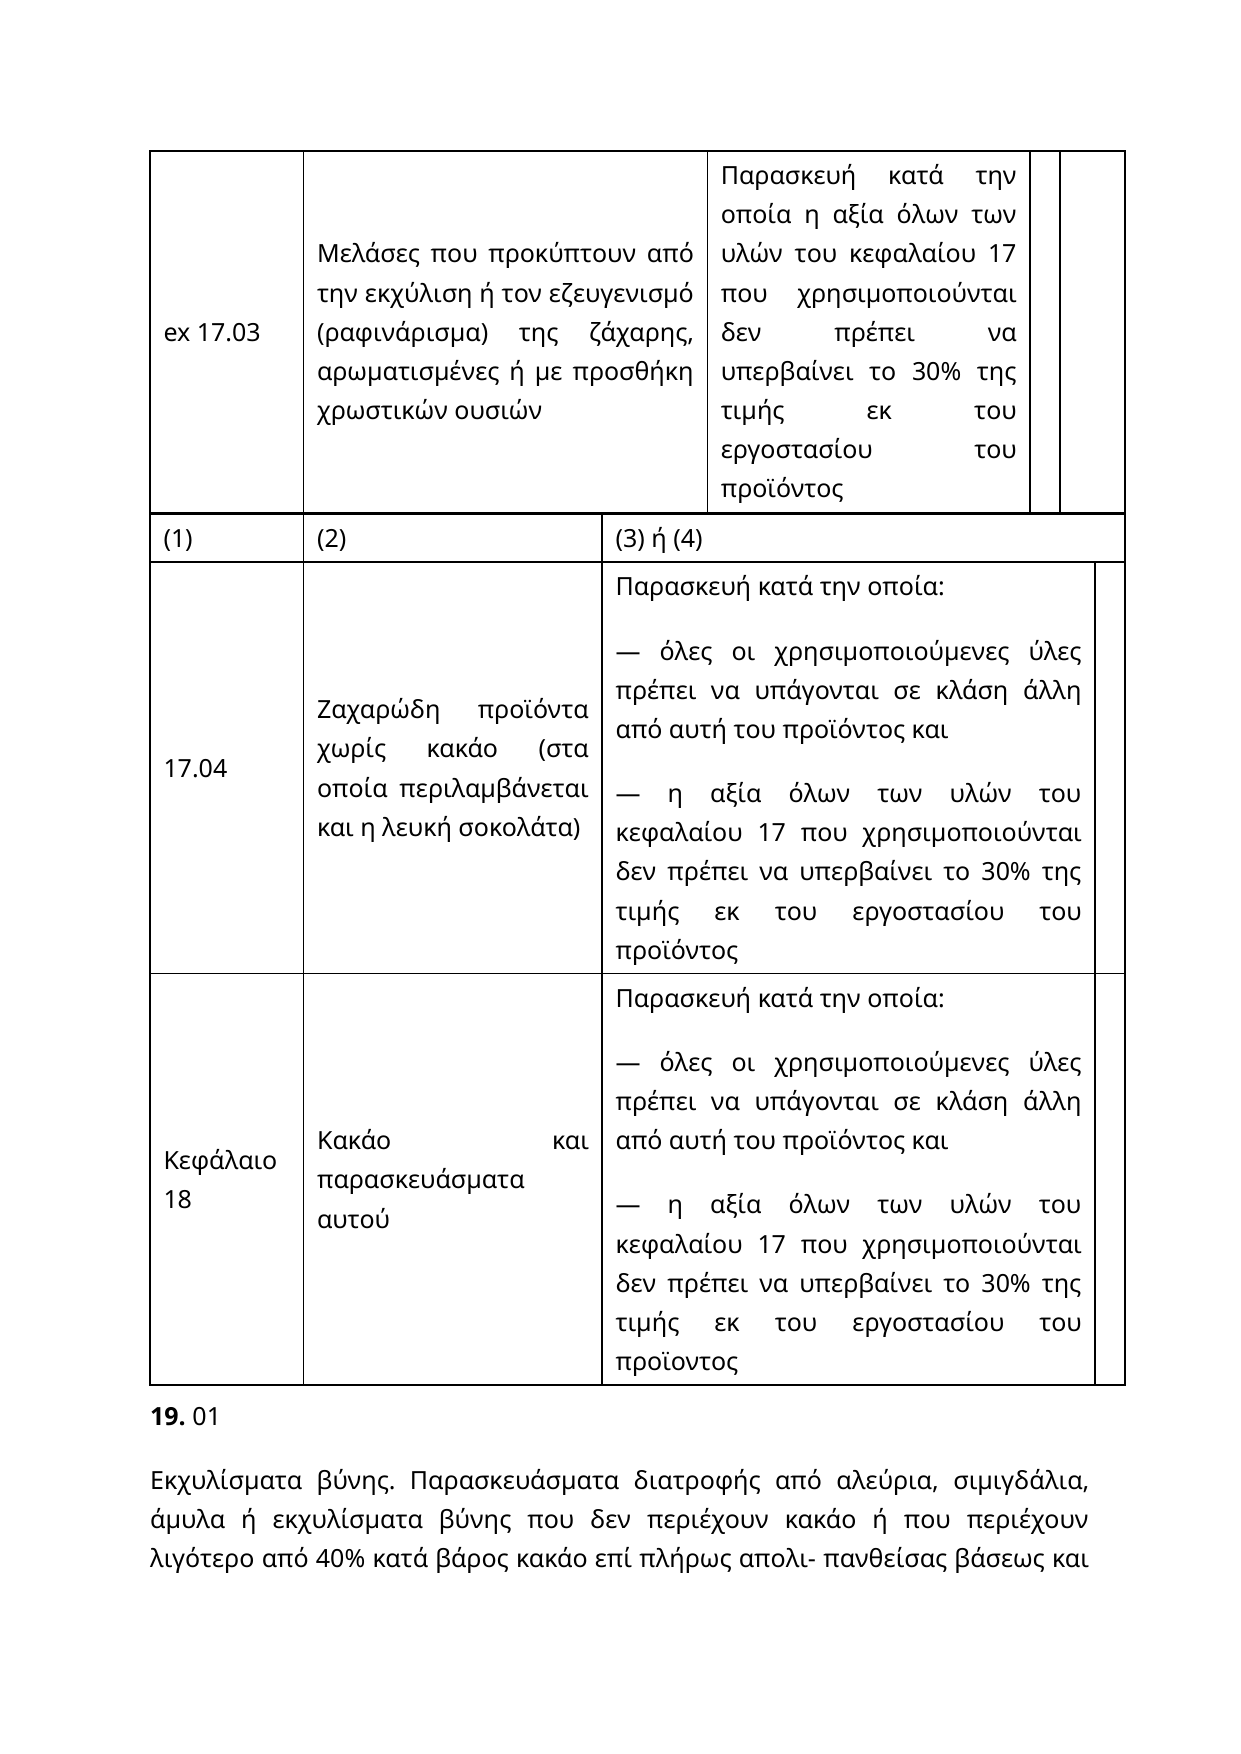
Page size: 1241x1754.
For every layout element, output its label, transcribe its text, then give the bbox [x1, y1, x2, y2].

text Εκχυλίσματα βύνης. Παρασκευάσματα διατροφής από αλεύρια, σιμιγδάλια, άμυλα ή εκχυλίσματα βύνης που δεν περιέχουν κακάο ή που περιέχουν λιγότερο από 40% κατά βάρος κακάο επί πλήρως απολι- πανθείσας βάσεως και [150, 1462, 1090, 1575]
table_header (2) [304, 515, 601, 561]
table_cell [1031, 152, 1059, 511]
table_cell Παρασκευή κατά την οποία: — όλες οι χρησιμοποιούμενες ύλες πρέπει να υπάγονται σε κλάση άλλη από αυτή του προϊόντος και — η αξία όλων των υλών του κεφαλαίου 17 που χρησιμοποιούνται δεν πρέπει να υπερβαίνει το 30% της τιμής εκ του εργοστασίου του προϊόντος [603, 563, 1094, 973]
table_cell Κεφάλαιο 18 [151, 974, 303, 1384]
text 19. 01 [150, 1398, 1090, 1432]
table_cell Μελάσες που προκύπτουν από την εκχύλιση ή τον εζευγενισμό (ραφινάρισμα) της ζάχαρης, αρωματισμένες ή με προσθήκη χρωστικών ουσιών [304, 152, 707, 511]
table_header (1) [151, 515, 303, 561]
table_cell Παρασκευή κατά την οποία: — όλες οι χρησιμοποιούμενες ύλες πρέπει να υπάγονται σε κλάση άλλη από αυτή του προϊόντος και — η αξία όλων των υλών του κεφαλαίου 17 που χρησιμοποιούνται δεν πρέπει να υπερβαίνει το 30% της τιμής εκ του εργοστασίου του προϊοντος [603, 974, 1094, 1384]
table_header (3) ή (4) [603, 515, 1124, 561]
table_cell Κακάο και παρασκευάσματα αυτού [304, 974, 601, 1384]
table_cell Παρασκευή κατά την οποία η αξία όλων των υλών του κεφαλαίου 17 που χρησιμοποιούνται δεν πρέπει να υπερβαίνει το 30% της τιμής εκ του εργοστασίου του προϊόντος [708, 152, 1029, 511]
table_cell [1096, 563, 1124, 973]
table_cell 17.04 [151, 563, 303, 973]
table_cell [1061, 152, 1124, 511]
table_cell ex 17.03 [151, 152, 303, 511]
table_cell [1096, 974, 1124, 1384]
table_cell Ζαχαρώδη προϊόντα χωρίς κακάο (στα οποία περιλαμβάνεται και η λευκή σοκολάτα) [304, 563, 601, 973]
